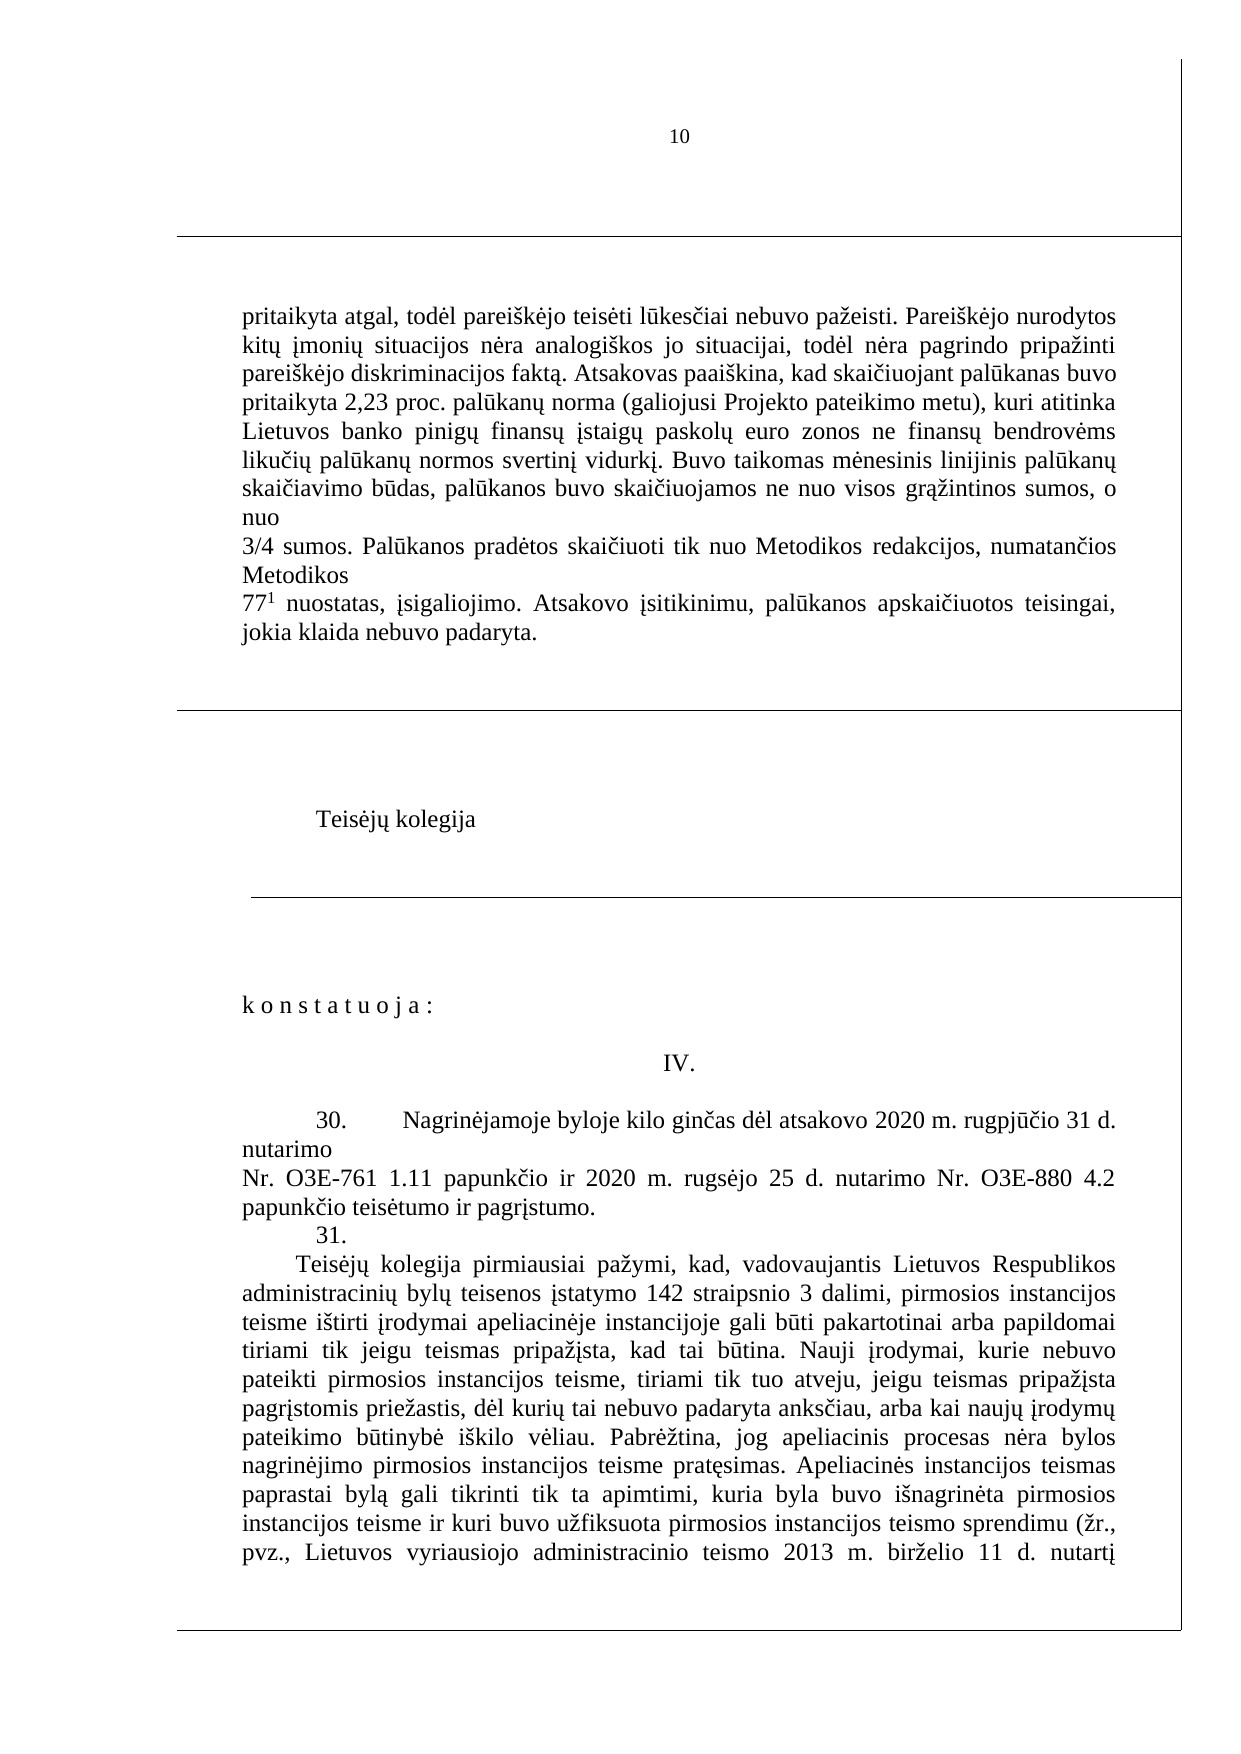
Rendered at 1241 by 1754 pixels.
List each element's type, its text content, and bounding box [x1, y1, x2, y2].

text 30. Nagrinėjamoje byloje kilo ginčas dėl atsakovo 2020 m. rugpjūčio 31 d. nutarimo Nr. O3E-761 1.11 papunkčio ir 2020 m. rugsėjo 25 d. nutarimo Nr. O3E-880 4.2 papunkčio teisėtumo ir pagrįstumo. [177, 1106, 1181, 1221]
text Teisėjų kolegija [251, 804, 1181, 897]
text 31. Teisėjų kolegija pirmiausiai pažymi, kad, vadovaujantis Lietuvos Respublikos administracinių bylų teisenos įstatymo 142 straipsnio 3 dalimi, pirmosios instancijos teisme ištirti įrodymai apeliacinėje instancijoje gali būti pakartotinai arba papildomai tiriami tik jeigu teismas pripažįsta, kad tai būtina. Nauji įrodymai, kurie nebuvo pateikti pirmosios instancijos teisme, tiriami tik tuo atveju, jeigu teismas pripažįsta pagrįstomis priežastis, dėl kurių tai nebuvo padaryta anksčiau, arba kai naujų įrodymų pateikimo būtinybė iškilo vėliau. Pabrėžtina, jog apeliacinis procesas nėra bylos nagrinėjimo pirmosios instancijos teisme pratęsimas. Apeliacinės instancijos teismas paprastai bylą gali tikrinti tik ta apimtimi, kuria byla buvo išnagrinėta pirmosios instancijos teisme ir kuri buvo užfiksuota pirmosios instancijos teismo sprendimu (žr., pvz., Lietuvos vyriausiojo administracinio teismo 2013 m. birželio 11 d. nutartį [177, 1221, 1181, 1630]
text pritaikyta atgal, todėl pareiškėjo teisėti lūkesčiai nebuvo pažeisti. Pareiškėjo nurodytos kitų įmonių situacijos nėra analogiškos jo situacijai, todėl nėra pagrindo pripažinti pareiškėjo diskriminacijos faktą. Atsakovas paaiškina, kad skaičiuojant palūkanas buvo pritaikyta 2,23 proc. palūkanų norma (galiojusi Projekto pateikimo metu), kuri atitinka Lietuvos banko pinigų finansų įstaigų paskolų euro zonos ne finansų bendrovėms likučių palūkanų normos svertinį vidurkį. Buvo taikomas mėnesinis linijinis palūkanų skaičiavimo būdas, palūkanos buvo skaičiuojamos ne nuo visos grąžintinos sumos, o nuo 3/4 sumos. Palūkanos pradėtos skaičiuoti tik nuo Metodikos redakcijos, numatančios Metodikos 771 nuostatas, įsigaliojimo. Atsakovo įsitikinimu, palūkanos apskaičiuotos teisingai, jokia klaida nebuvo padaryta. [177, 236, 1181, 710]
text konstatuoja: [177, 991, 1181, 1019]
text IV. [177, 1048, 1181, 1077]
